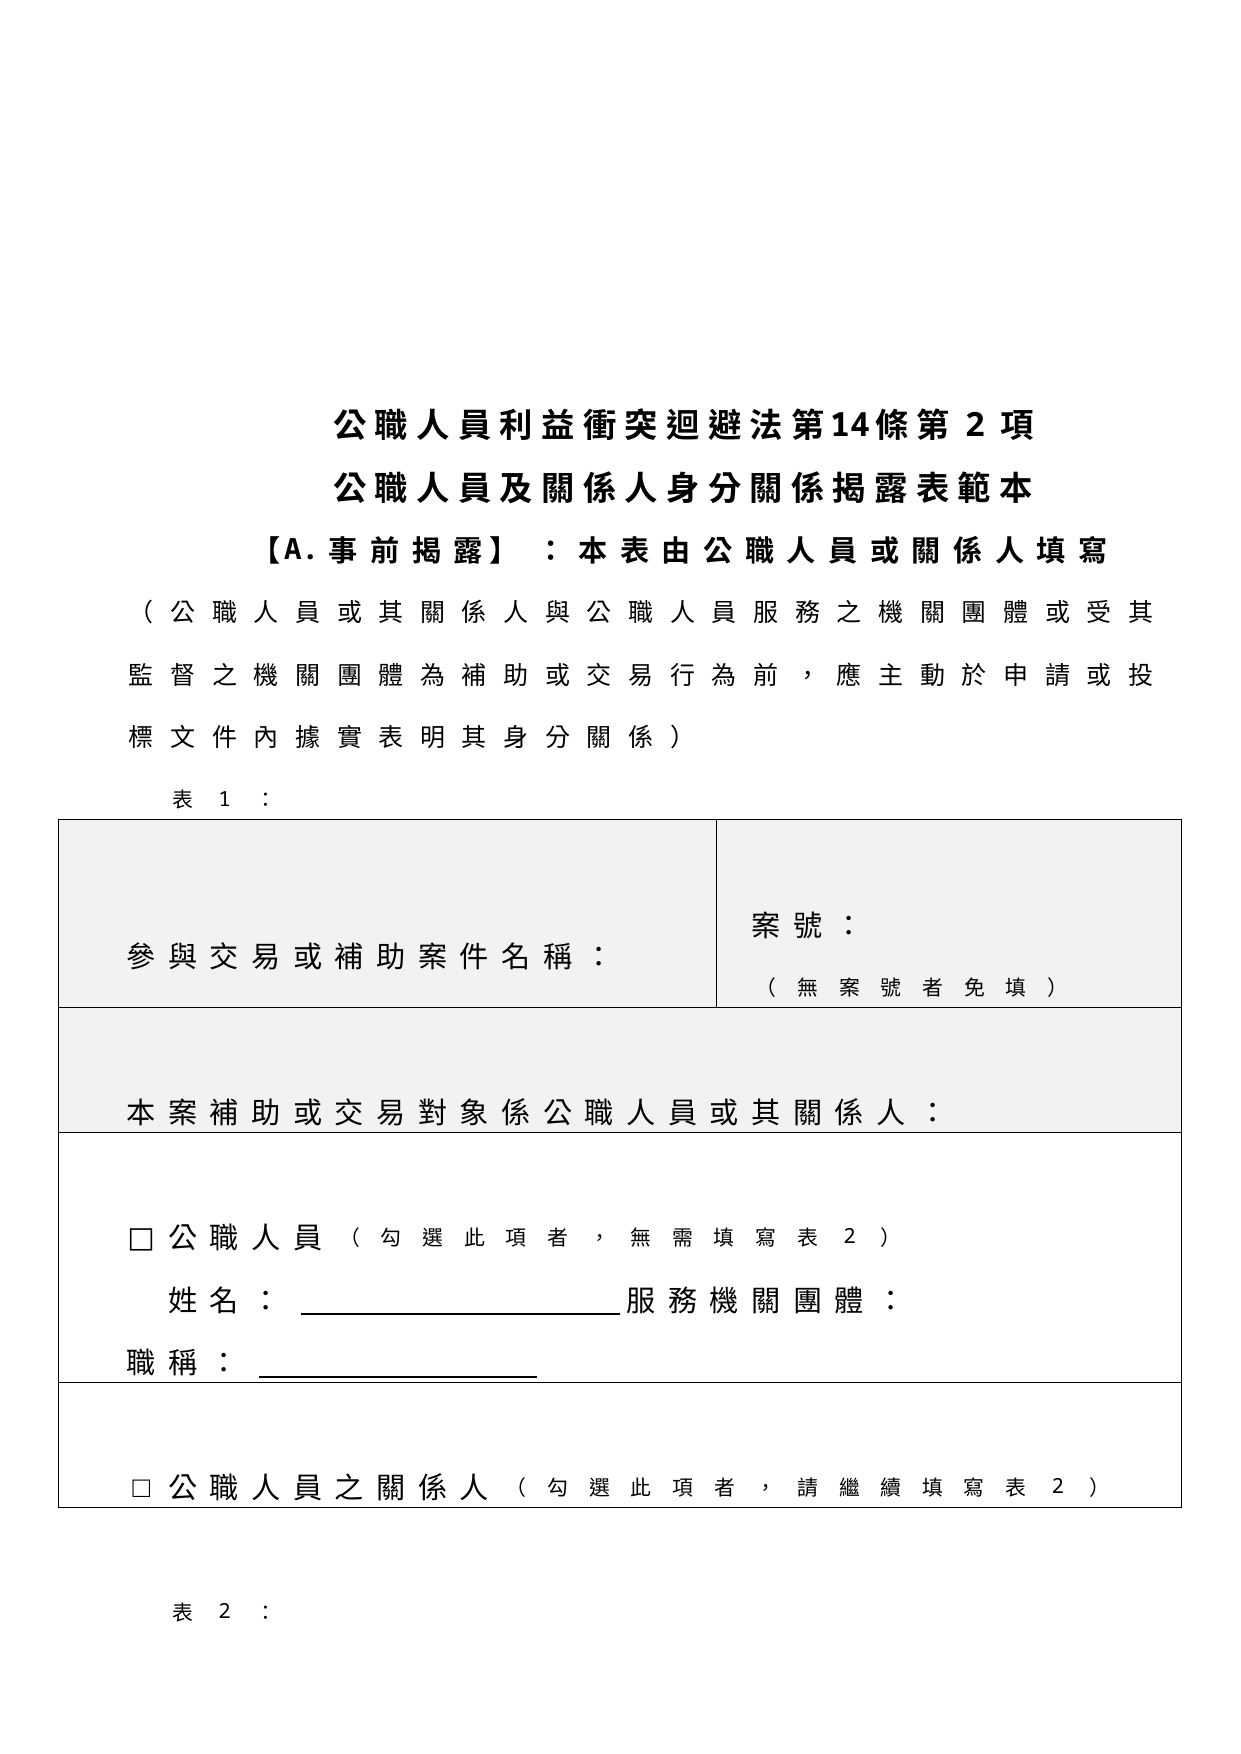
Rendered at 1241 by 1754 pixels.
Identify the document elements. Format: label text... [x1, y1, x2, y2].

table_cell □公職人員（勾選此項者，無需填寫表2） 姓名： 服務機關團體： 職稱： [59, 1133, 1181, 1382]
table_header 案號： （無案號者免填） [717, 820, 1181, 1007]
table_cell 本案補助或交易對象係公職人員或其關係人： [59, 1008, 1181, 1132]
text 公職人員利益衝突迴避法第14條第2項 [26, 382, 1240, 444]
text 表1： [26, 757, 1192, 819]
table_cell □公職人員之關係人（勾選此項者，請繼續填寫表2） [59, 1383, 1181, 1507]
text （公職人員或其關係人與公職人員服務之機關團體或受其監督之機關團體為補助或交易行為前，應主動於申請或投標文件內據實表明其身分關係） [52, 569, 1187, 757]
text 【A.事前揭露】：本表由公職人員或關係人填寫 [17, 507, 1233, 569]
text 表2： [26, 1569, 1120, 1632]
table_header 參與交易或補助案件名稱： [59, 820, 716, 1007]
text 公職人員及關係人身分關係揭露表範本 [26, 444, 1240, 507]
